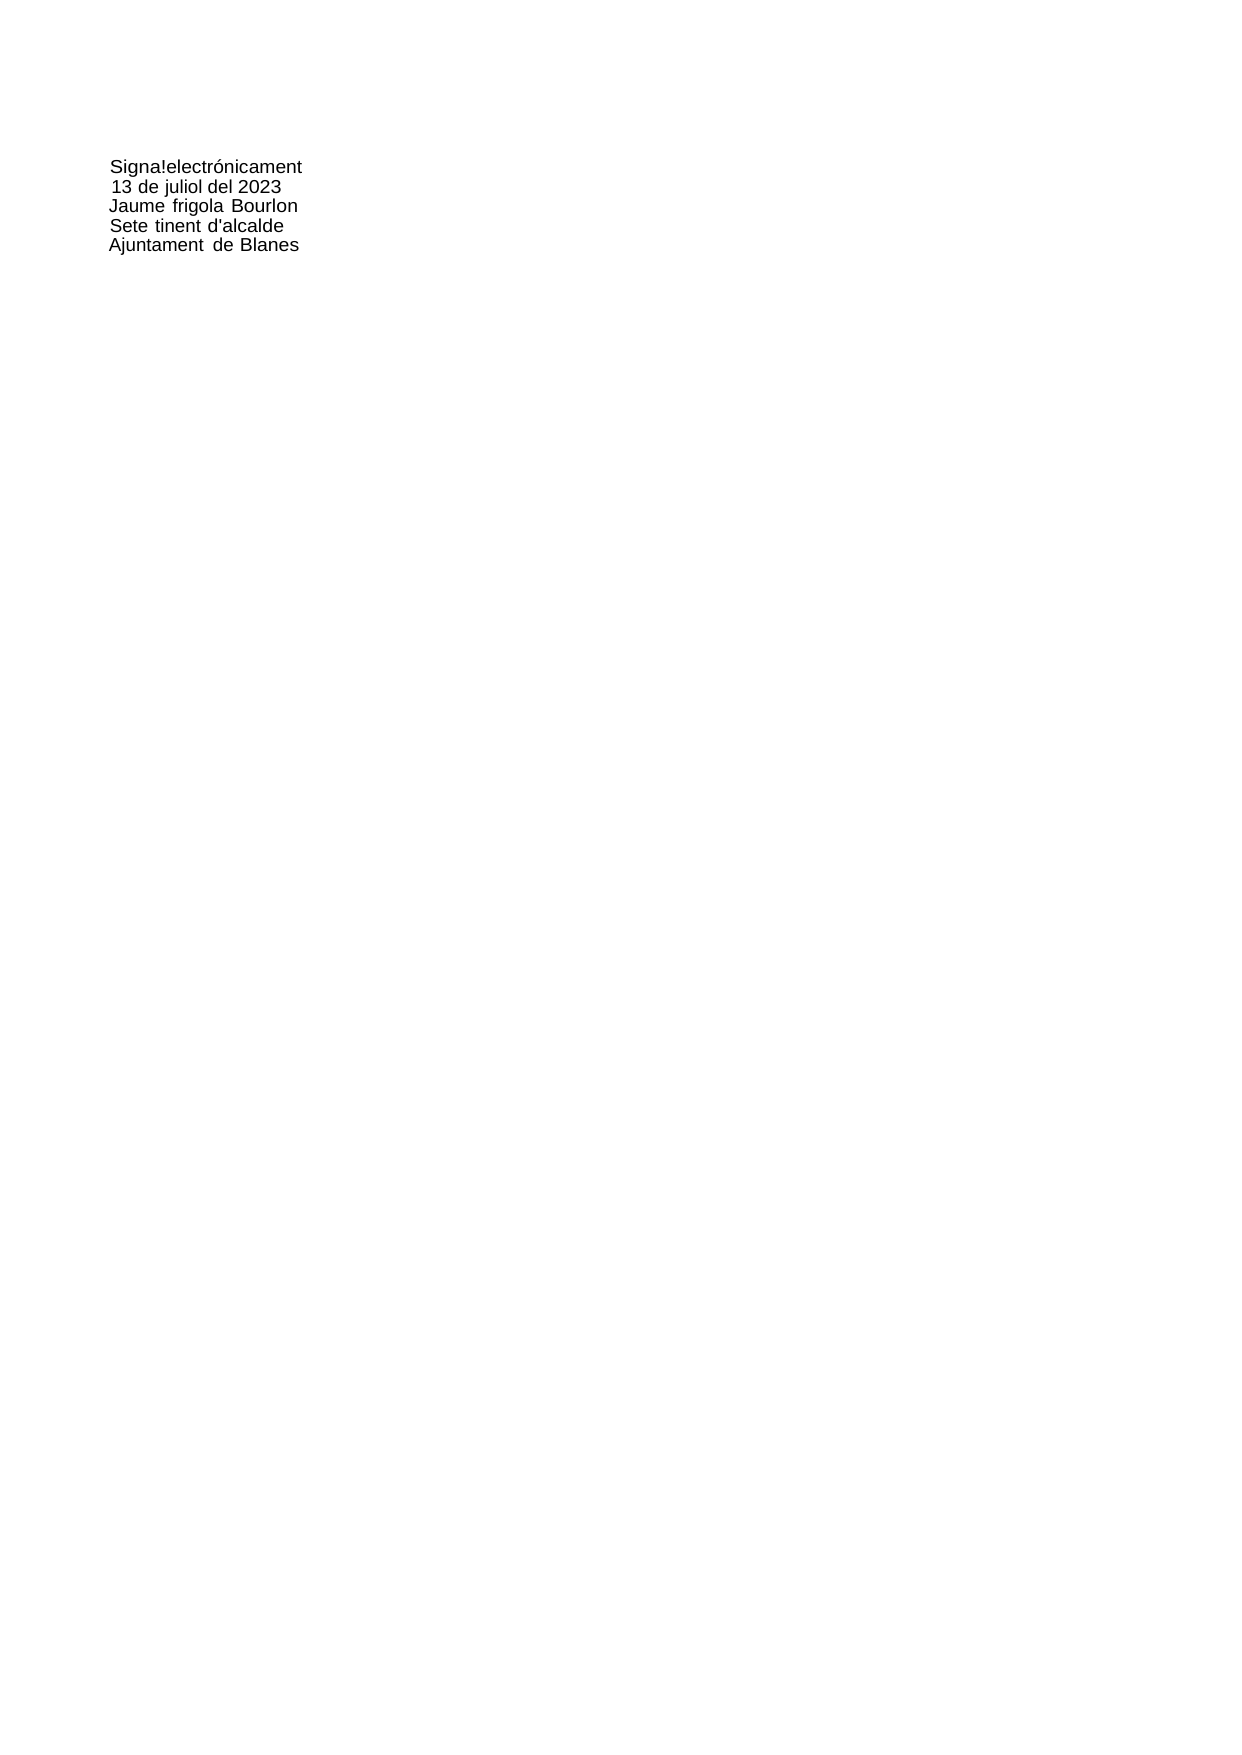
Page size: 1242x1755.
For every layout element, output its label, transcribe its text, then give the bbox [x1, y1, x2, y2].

text Sete tinent d'alcalde [109, 216, 1069, 236]
text Jaume frigola Bourlon [109, 197, 1069, 216]
text 13 de juliol del 2023 [111, 177, 1069, 197]
text Ajuntament de Blanes [109, 236, 1069, 255]
text Signa!electrónicament [109, 156, 1069, 177]
